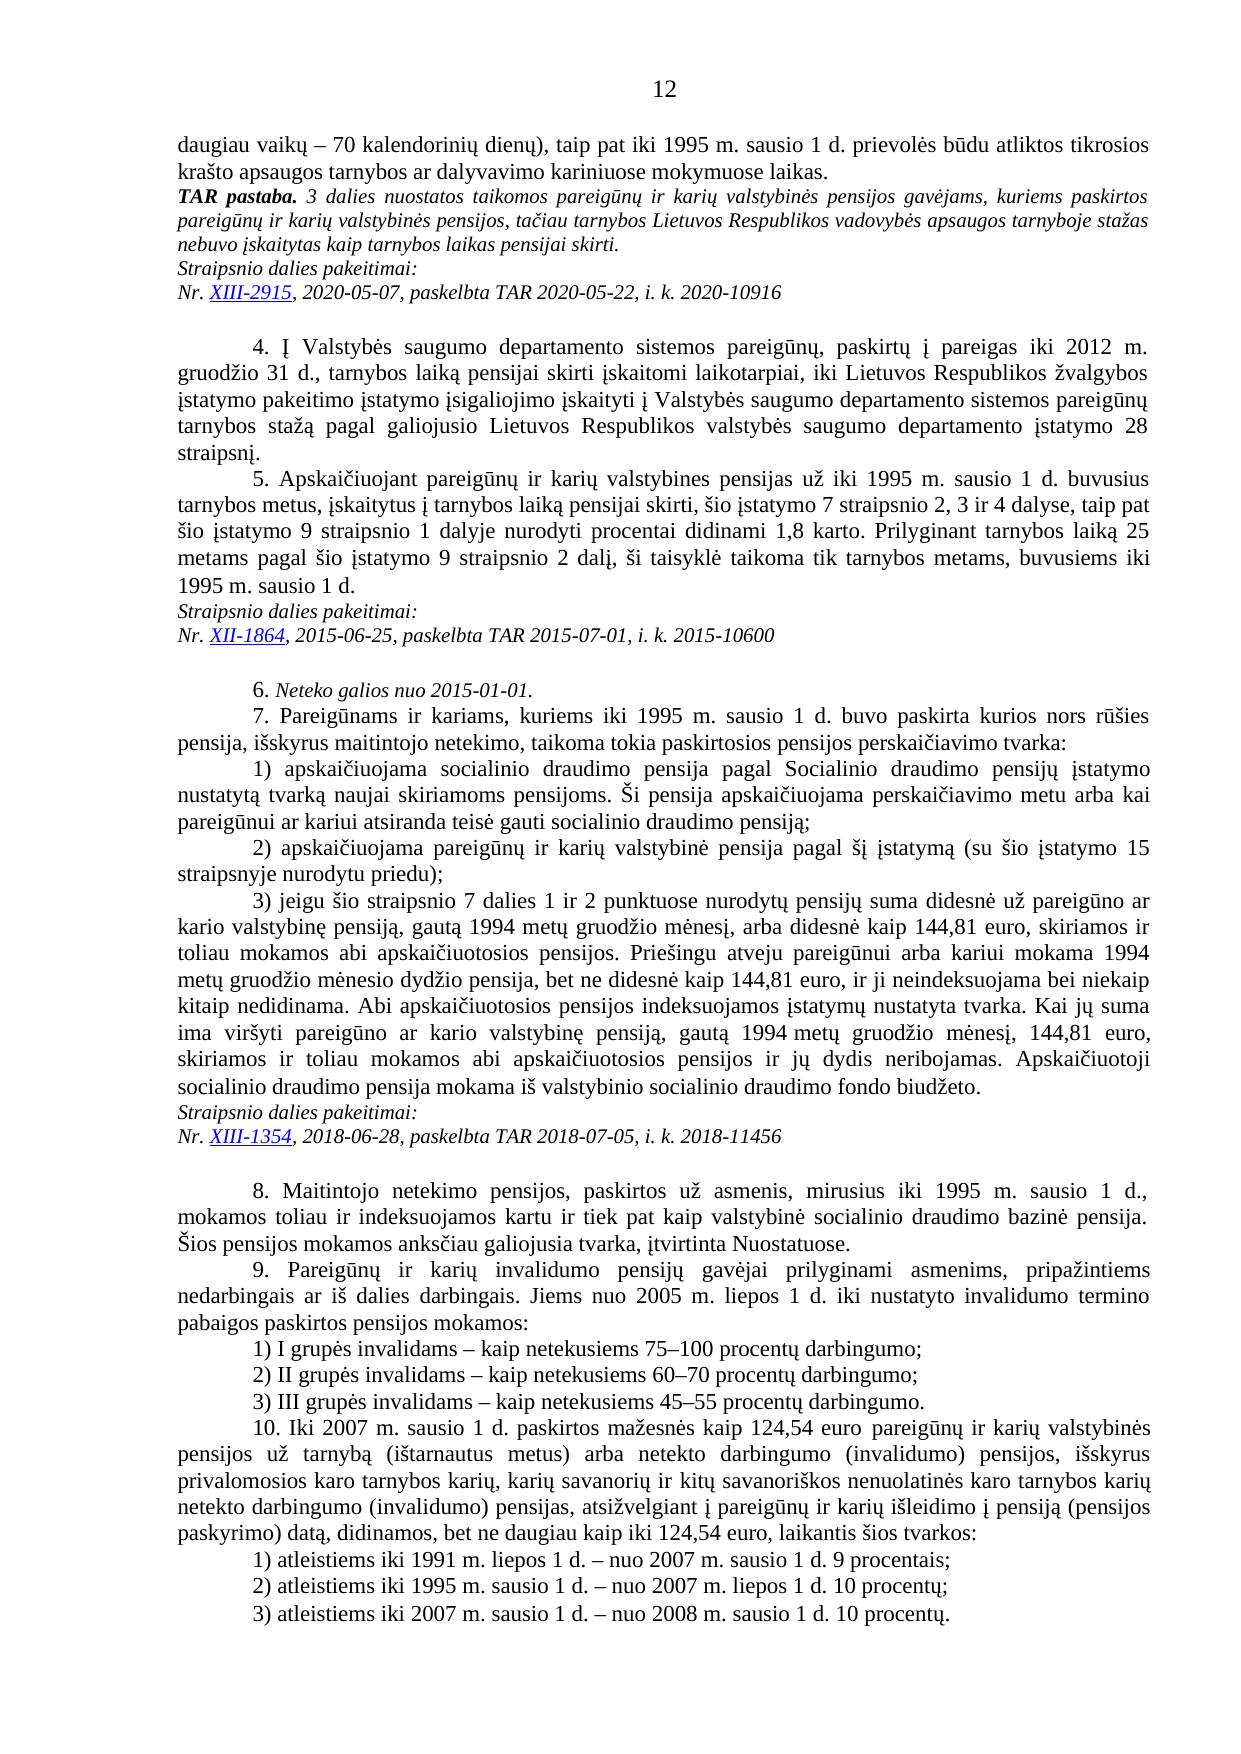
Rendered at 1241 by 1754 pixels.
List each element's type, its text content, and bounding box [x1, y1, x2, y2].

text Nr. XIII-1354, 2018-06-28, paskelbta TAR 2018-07-05, i. k. 2018-11456 [177, 1124, 1152, 1148]
text 2) apskaičiuojama pareigūnų ir karių valstybinė pensija pagal šį įstatymą (su šio įstatymo 15 straipsnyje nurodytu priedu); [177, 834, 1152, 887]
text Straipsnio dalies pakeitimai: [177, 256, 1152, 280]
text 1) atleistiems iki 1991 m. liepos 1 d. – nuo 2007 m. sausio 1 d. 9 procentais; [177, 1546, 1152, 1572]
text Nr. XII-1864, 2015-06-25, paskelbta TAR 2015-07-01, i. k. 2015-10600 [177, 623, 1152, 647]
text Straipsnio dalies pakeitimai: [177, 1100, 1152, 1124]
text 3) jeigu šio straipsnio 7 dalies 1 ir 2 punktuose nurodytų pensijų suma didesnė už pareigūno ar kario valstybinę pensiją, gautą 1994 metų gruodžio mėnesį, arba didesnė kaip 144,81 euro, skiriamos ir toliau mokamos abi apskaičiuotosios pensijos. Priešingu atveju pareigūnui arba kariui mokama 1994 metų gruodžio mėnesio dydžio pensija, bet ne didesnė kaip 144,81 euro, ir ji neindeksuojama bei niekaip kitaip nedidinama. Abi apskaičiuotosios pensijos indeksuojamos įstatymų nustatyta tvarka. Kai jų suma ima viršyti pareigūno ar kario valstybinę pensiją, gautą 1994 metų gruodžio mėnesį, 144,81 euro, skiriamos ir toliau mokamos abi apskaičiuotosios pensijos ir jų dydis neribojamas. Apskaičiuotoji socialinio draudimo pensija mokama iš valstybinio socialinio draudimo fondo biudžeto. [177, 887, 1152, 1100]
text 8. Maitintojo netekimo pensijos, paskirtos už asmenis, mirusius iki 1995 m. sausio 1 d., mokamos toliau ir indeksuojamos kartu ir tiek pat kaip valstybinė socialinio draudimo bazinė pensija. Šios pensijos mokamos anksčiau galiojusia tvarka, įtvirtinta Nuostatuose. [177, 1177, 1149, 1256]
text Nr. XIII-2915, 2020-05-07, paskelbta TAR 2020-05-22, i. k. 2020-10916 [177, 280, 1152, 304]
text 3) III grupės invalidams – kaip netekusiems 45–55 procentų darbingumo. [177, 1388, 1152, 1414]
text 3) atleistiems iki 2007 m. sausio 1 d. – nuo 2008 m. sausio 1 d. 10 procentų. [177, 1598, 1152, 1627]
text TAR pastaba. 3 dalies nuostatos taikomos pareigūnų ir karių valstybinės pensijos gavėjams, kuriems paskirtos pareigūnų ir karių valstybinės pensijos, tačiau tarnybos Lietuvos Respublikos vadovybės apsaugos tarnyboje stažas nebuvo įskaitytas kaip tarnybos laikas pensijai skirti. [177, 184, 1152, 256]
text 2) atleistiems iki 1995 m. sausio 1 d. – nuo 2007 m. liepos 1 d. 10 procentų; [177, 1572, 1152, 1598]
text daugiau vaikų – 70 kalendorinių dienų), taip pat iki 1995 m. sausio 1 d. prievolės būdu atliktos tikrosios krašto apsaugos tarnybos ar dalyvavimo kariniuose mokymuose laikas. [177, 131, 1152, 184]
text 6. Neteko galios nuo 2015-01-01. [177, 676, 1149, 702]
text 7. Pareigūnams ir kariams, kuriems iki 1995 m. sausio 1 d. buvo paskirta kurios nors rūšies pensija, išskyrus maitintojo netekimo, taikoma tokia paskirtosios pensijos perskaičiavimo tvarka: [177, 702, 1152, 755]
text 9. Pareigūnų ir karių invalidumo pensijų gavėjai prilyginami asmenims, pripažintiems nedarbingais ar iš dalies darbingais. Jiems nuo 2005 m. liepos 1 d. iki nustatyto invalidumo termino pabaigos paskirtos pensijos mokamos: [177, 1256, 1152, 1335]
text 10. Iki 2007 m. sausio 1 d. paskirtos mažesnės kaip 124,54 euro pareigūnų ir karių valstybinės pensijos už tarnybą (ištarnautus metus) arba netekto darbingumo (invalidumo) pensijos, išskyrus privalomosios karo tarnybos karių, karių savanorių ir kitų savanoriškos nenuolatinės karo tarnybos karių netekto darbingumo (invalidumo) pensijas, atsižvelgiant į pareigūnų ir karių išleidimo į pensiją (pensijos paskyrimo) datą, didinamos, bet ne daugiau kaip iki 124,54 euro, laikantis šios tvarkos: [177, 1414, 1152, 1546]
text 5. Apskaičiuojant pareigūnų ir karių valstybines pensijas už iki 1995 m. sausio 1 d. buvusius tarnybos metus, įskaitytus į tarnybos laiką pensijai skirti, šio įstatymo 7 straipsnio 2, 3 ir 4 dalyse, taip pat šio įstatymo 9 straipsnio 1 dalyje nurodyti procentai didinami 1,8 karto. Prilyginant tarnybos laiką 25 metams pagal šio įstatymo 9 straipsnio 2 dalį, ši taisyklė taikoma tik tarnybos metams, buvusiems iki 1995 m. sausio 1 d. [177, 465, 1152, 599]
text 4. Į Valstybės saugumo departamento sistemos pareigūnų, paskirtų į pareigas iki 2012 m. gruodžio 31 d., tarnybos laiką pensijai skirti įskaitomi laikotarpiai, iki Lietuvos Respublikos žvalgybos įstatymo pakeitimo įstatymo įsigaliojimo įskaityti į Valstybės saugumo departamento sistemos pareigūnų tarnybos stažą pagal galiojusio Lietuvos Respublikos valstybės saugumo departamento įstatymo 28 straipsnį. [177, 333, 1149, 465]
text Straipsnio dalies pakeitimai: [177, 599, 1152, 623]
text 1) apskaičiuojama socialinio draudimo pensija pagal Socialinio draudimo pensijų įstatymo nustatytą tvarką naujai skiriamoms pensijoms. Ši pensija apskaičiuojama perskaičiavimo metu arba kai pareigūnui ar kariui atsiranda teisė gauti socialinio draudimo pensiją; [177, 755, 1152, 834]
text 1) I grupės invalidams – kaip netekusiems 75–100 procentų darbingumo; [177, 1335, 1152, 1361]
text 2) II grupės invalidams – kaip netekusiems 60–70 procentų darbingumo; [177, 1361, 1152, 1388]
